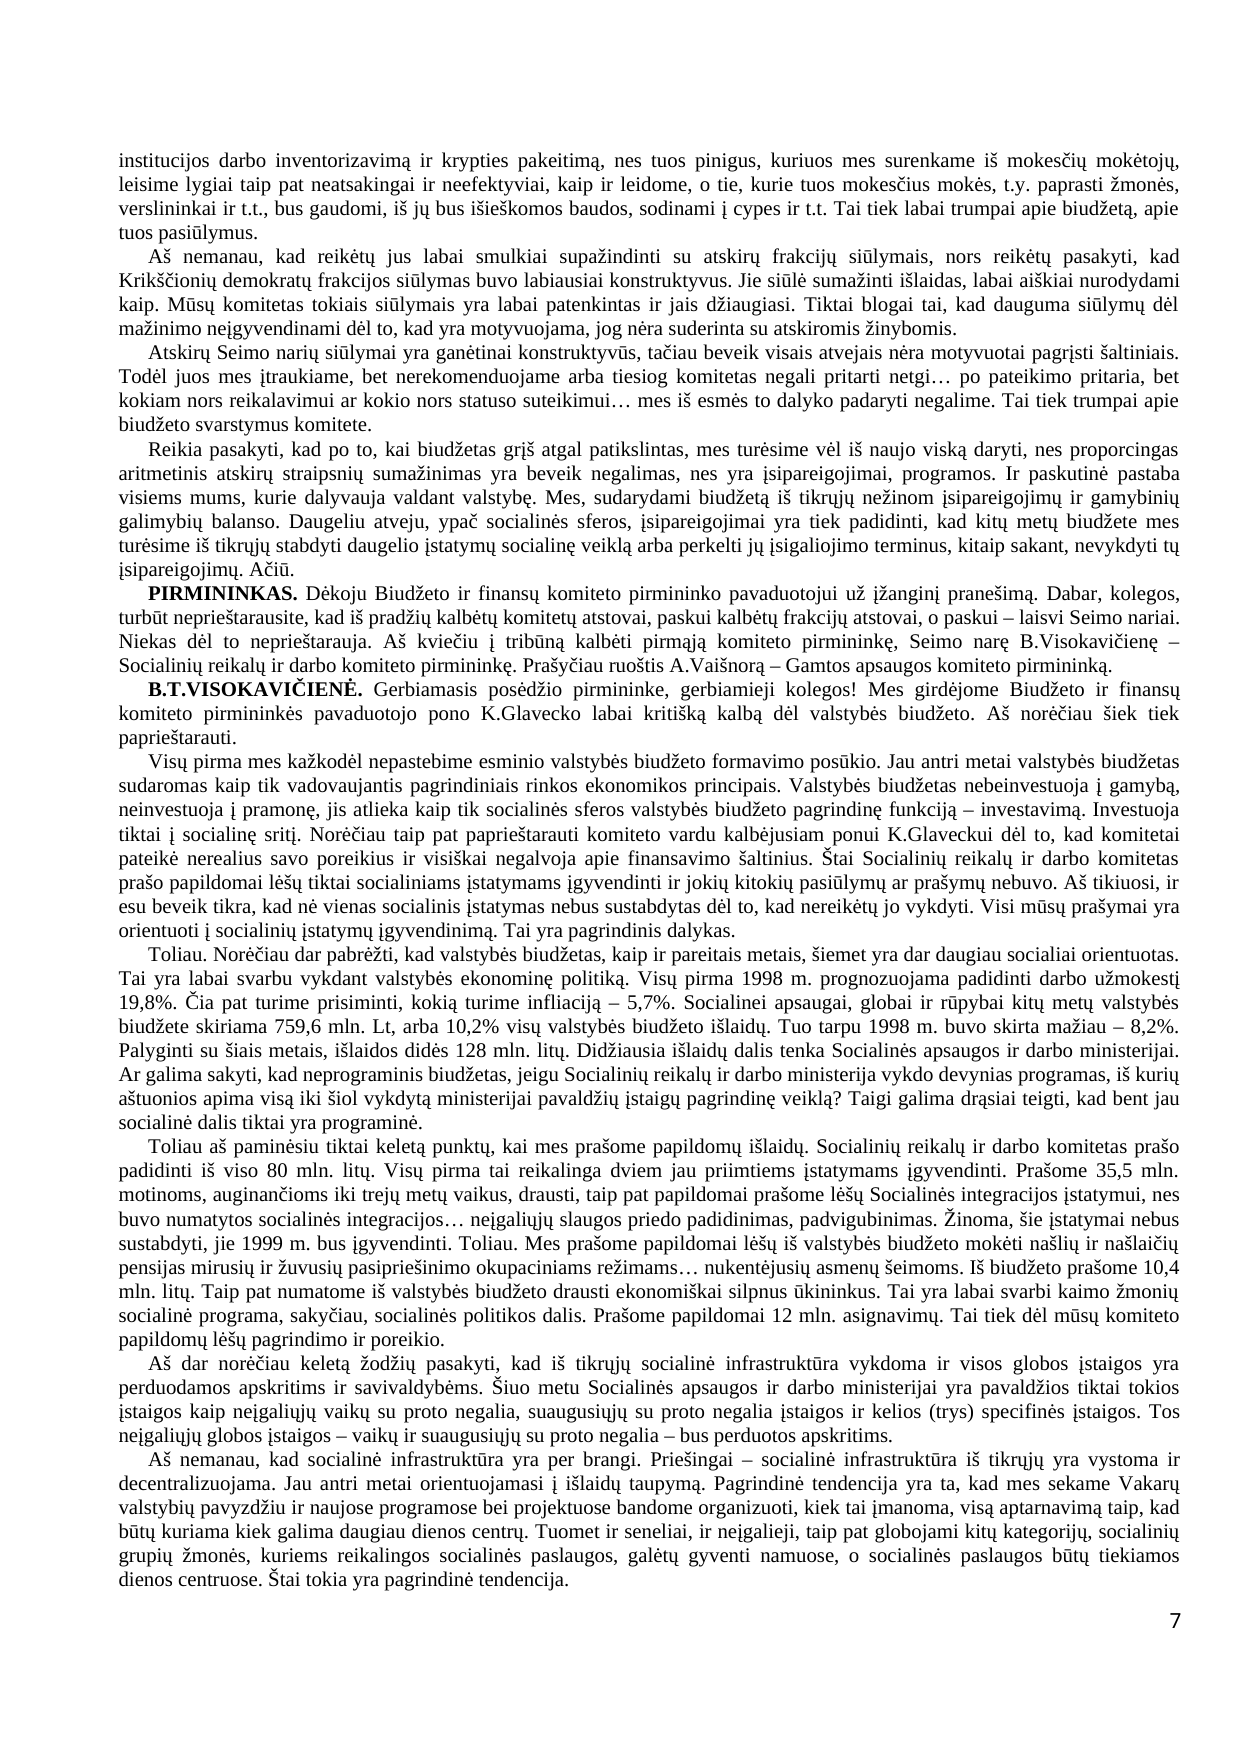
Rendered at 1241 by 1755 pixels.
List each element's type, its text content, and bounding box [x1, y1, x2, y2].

text B.T.VISOKAVIČIENĖ. Gerbiamasis posėdžio pirmininke, gerbiamieji kolegos! Mes girdėjome Biudžeto ir finansų komiteto pirmininkės pavaduotojo pono K.Glavecko labai kritišką kalbą dėl valstybės biudžeto. Aš norėčiau šiek tiek paprieštarauti. [118, 677, 1181, 749]
text PIRMININKAS. Dėkoju Biudžeto ir finansų komiteto pirmininko pavaduotojui už įžanginį pranešimą. Dabar, kolegos, turbūt neprieštarausite, kad iš pradžių kalbėtų komitetų atstovai, paskui kalbėtų frakcijų atstovai, o paskui – laisvi Seimo nariai. Niekas dėl to neprieštarauja. Aš kviečiu į tribūną kalbėti pirmąją komiteto pirmininkę, Seimo narę B.Visokavičienę – Socialinių reikalų ir darbo komiteto pirmininkę. Prašyčiau ruoštis A.Vaišnorą – Gamtos apsaugos komiteto pirmininką. [118, 581, 1181, 677]
text Aš nemanau, kad reikėtų jus labai smulkiai supažindinti su atskirų frakcijų siūlymais, nors reikėtų pasakyti, kad Krikščionių demokratų frakcijos siūlymas buvo labiausiai konstruktyvus. Jie siūlė sumažinti išlaidas, labai aiškiai nurodydami kaip. Mūsų komitetas tokiais siūlymais yra labai patenkintas ir jais džiaugiasi. Tiktai blogai tai, kad dauguma siūlymų dėl mažinimo neįgyvendinami dėl to, kad yra motyvuojama, jog nėra suderinta su atskiromis žinybomis. [118, 244, 1181, 340]
text Reikia pasakyti, kad po to, kai biudžetas grįš atgal patikslintas, mes turėsime vėl iš naujo viską daryti, nes proporcingas aritmetinis atskirų straipsnių sumažinimas yra beveik negalimas, nes yra įsipareigojimai, programos. Ir paskutinė pastaba visiems mums, kurie dalyvauja valdant valstybę. Mes, sudarydami biudžetą iš tikrųjų nežinom įsipareigojimų ir gamybinių galimybių balanso. Daugeliu atveju, ypač socialinės sferos, įsipareigojimai yra tiek padidinti, kad kitų metų biudžete mes turėsime iš tikrųjų stabdyti daugelio įstatymų socialinę veiklą arba perkelti jų įsigaliojimo terminus, kitaip sakant, nevykdyti tų įsipareigojimų. Ačiū. [118, 436, 1181, 581]
text Visų pirma mes kažkodėl nepastebime esminio valstybės biudžeto formavimo posūkio. Jau antri metai valstybės biudžetas sudaromas kaip tik vadovaujantis pagrindiniais rinkos ekonomikos principais. Valstybės biudžetas nebeinvestuoja į gamybą, neinvestuoja į pramonę, jis atlieka kaip tik socialinės sferos valstybės biudžeto pagrindinę funkciją – investavimą. Investuoja tiktai į socialinę sritį. Norėčiau taip pat paprieštarauti komiteto vardu kalbėjusiam ponui K.Glaveckui dėl to, kad komitetai pateikė nerealius savo poreikius ir visiškai negalvoja apie finansavimo šaltinius. Štai Socialinių reikalų ir darbo komitetas prašo papildomai lėšų tiktai socialiniams įstatymams įgyvendinti ir jokių kitokių pasiūlymų ar prašymų nebuvo. Aš tikiuosi, ir esu beveik tikra, kad nė vienas socialinis įstatymas nebus sustabdytas dėl to, kad nereikėtų jo vykdyti. Visi mūsų prašymai yra orientuoti į socialinių įstatymų įgyvendinimą. Tai yra pagrindinis dalykas. [118, 749, 1181, 942]
text institucijos darbo inventorizavimą ir krypties pakeitimą, nes tuos pinigus, kuriuos mes surenkame iš mokesčių mokėtojų, leisime lygiai taip pat neatsakingai ir neefektyviai, kaip ir leidome, o tie, kurie tuos mokesčius mokės, t.y. paprasti žmonės, verslininkai ir t.t., bus gaudomi, iš jų bus išieškomos baudos, sodinami į cypes ir t.t. Tai tiek labai trumpai apie biudžetą, apie tuos pasiūlymus. [118, 148, 1181, 244]
text Atskirų Seimo narių siūlymai yra ganėtinai konstruktyvūs, tačiau beveik visais atvejais nėra motyvuotai pagrįsti šaltiniais. Todėl juos mes įtraukiame, bet nerekomenduojame arba tiesiog komitetas negali pritarti netgi… po pateikimo pritaria, bet kokiam nors reikalavimui ar kokio nors statuso suteikimui… mes iš esmės to dalyko padaryti negalime. Tai tiek trumpai apie biudžeto svarstymus komitete. [118, 340, 1181, 436]
text Toliau. Norėčiau dar pabrėžti, kad valstybės biudžetas, kaip ir pareitais metais, šiemet yra dar daugiau socialiai orientuotas. Tai yra labai svarbu vykdant valstybės ekonominę politiką. Visų pirma 1998 m. prognozuojama padidinti darbo užmokestį 19,8%. Čia pat turime prisiminti, kokią turime infliaciją – 5,7%. Socialinei apsaugai, globai ir rūpybai kitų metų valstybės biudžete skiriama 759,6 mln. Lt, arba 10,2% visų valstybės biudžeto išlaidų. Tuo tarpu 1998 m. buvo skirta mažiau – 8,2%. Palyginti su šiais metais, išlaidos didės 128 mln. litų. Didžiausia išlaidų dalis tenka Socialinės apsaugos ir darbo ministerijai. Ar galima sakyti, kad neprograminis biudžetas, jeigu Socialinių reikalų ir darbo ministerija vykdo devynias programas, iš kurių aštuonios apima visą iki šiol vykdytą ministerijai pavaldžių įstaigų pagrindinę veiklą? Taigi galima drąsiai teigti, kad bent jau socialinė dalis tiktai yra programinė. [118, 942, 1181, 1134]
text Aš dar norėčiau keletą žodžių pasakyti, kad iš tikrųjų socialinė infrastruktūra vykdoma ir visos globos įstaigos yra perduodamos apskritims ir savivaldybėms. Šiuo metu Socialinės apsaugos ir darbo ministerijai yra pavaldžios tiktai tokios įstaigos kaip neįgaliųjų vaikų su proto negalia, suaugusiųjų su proto negalia įstaigos ir kelios (trys) specifinės įstaigos. Tos neįgaliųjų globos įstaigos – vaikų ir suaugusiųjų su proto negalia – bus perduotos apskritims. [118, 1351, 1181, 1447]
text Aš nemanau, kad socialinė infrastruktūra yra per brangi. Priešingai – socialinė infrastruktūra iš tikrųjų yra vystoma ir decentralizuojama. Jau antri metai orientuojamasi į išlaidų taupymą. Pagrindinė tendencija yra ta, kad mes sekame Vakarų valstybių pavyzdžiu ir naujose programose bei projektuose bandome organizuoti, kiek tai įmanoma, visą aptarnavimą taip, kad būtų kuriama kiek galima daugiau dienos centrų. Tuomet ir seneliai, ir neįgalieji, taip pat globojami kitų kategorijų, socialinių grupių žmonės, kuriems reikalingos socialinės paslaugos, galėtų gyventi namuose, o socialinės paslaugos būtų tiekiamos dienos centruose. Štai tokia yra pagrindinė tendencija. [118, 1447, 1181, 1591]
text Toliau aš paminėsiu tiktai keletą punktų, kai mes prašome papildomų išlaidų. Socialinių reikalų ir darbo komitetas prašo padidinti iš viso 80 mln. litų. Visų pirma tai reikalinga dviem jau priimtiems įstatymams įgyvendinti. Prašome 35,5 mln. motinoms, auginančioms iki trejų metų vaikus, drausti, taip pat papildomai prašome lėšų Socialinės integracijos įstatymui, nes buvo numatytos socialinės integracijos… neįgaliųjų slaugos priedo padidinimas, padvigubinimas. Žinoma, šie įstatymai nebus sustabdyti, jie 1999 m. bus įgyvendinti. Toliau. Mes prašome papildomai lėšų iš valstybės biudžeto mokėti našlių ir našlaičių pensijas mirusių ir žuvusių pasipriešinimo okupaciniams režimams… nukentėjusių asmenų šeimoms. Iš biudžeto prašome 10,4 mln. litų. Taip pat numatome iš valstybės biudžeto drausti ekonomiškai silpnus ūkininkus. Tai yra labai svarbi kaimo žmonių socialinė programa, sakyčiau, socialinės politikos dalis. Prašome papildomai 12 mln. asignavimų. Tai tiek dėl mūsų komiteto papildomų lėšų pagrindimo ir poreikio. [118, 1134, 1181, 1351]
